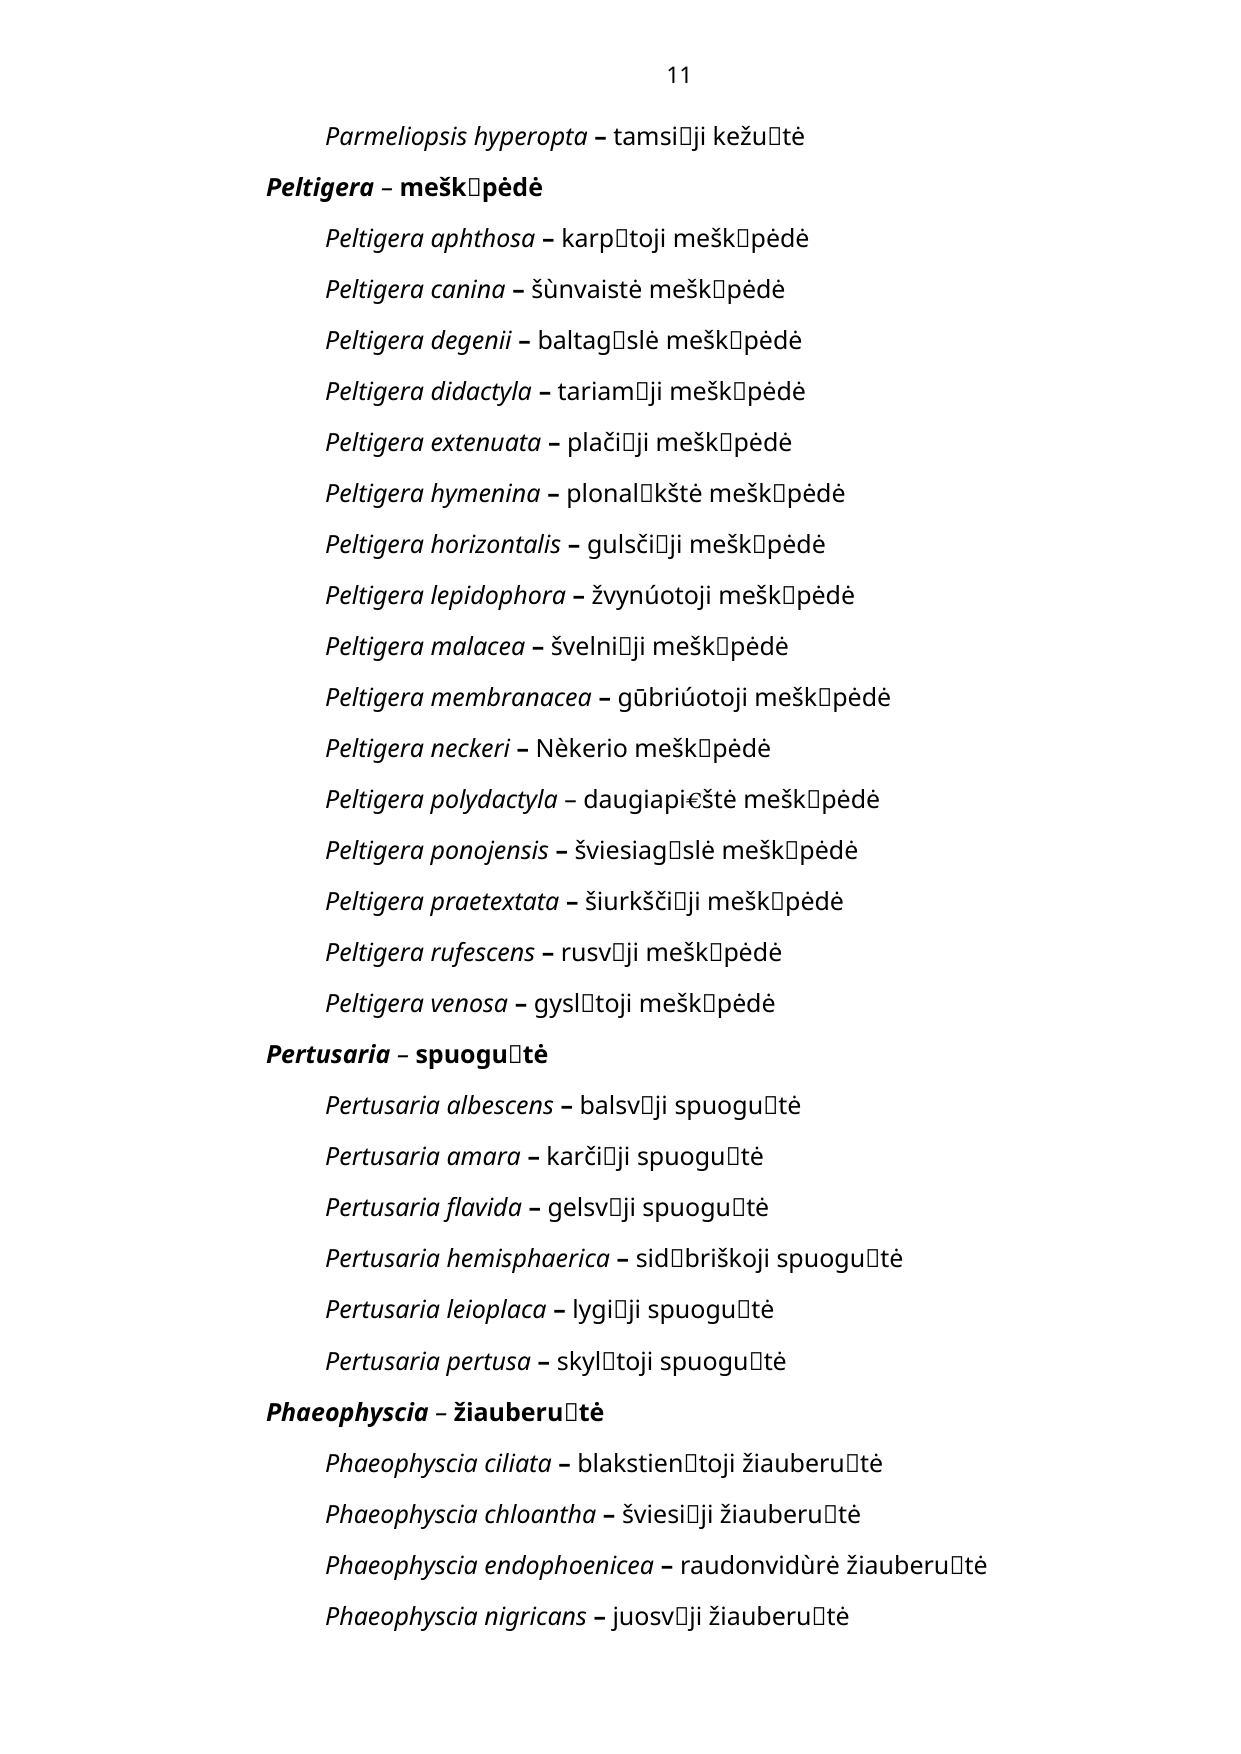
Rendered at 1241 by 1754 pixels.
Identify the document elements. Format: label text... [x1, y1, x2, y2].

text Peltigera malacea – švelniji meškpėdė [266, 628, 1181, 663]
text Peltigera – meškpėdė [266, 169, 1181, 203]
text Pertusaria amara – karčiji spuogutė [266, 1139, 1181, 1173]
text Peltigera horizontalis – gulsčiji meškpėdė [266, 526, 1181, 561]
text Peltigera praetextata – šiurkščiji meškpėdė [266, 884, 1181, 918]
text Parmeliopsis hyperopta – tamsiji kežutė [266, 118, 1181, 152]
text Peltigera rufescens – rusvji meškpėdė [266, 935, 1181, 969]
text Pertusaria leioplaca – lygiji spuogutė [266, 1292, 1181, 1326]
text Phaeophyscia endophoenicea – raudonvidùrė žiauberutė [266, 1547, 1181, 1581]
text Peltigera extenuata – plačiji meškpėdė [266, 424, 1181, 458]
text Peltigera degenii – baltagslė meškpėdė [266, 322, 1181, 356]
text Peltigera polydactyla – daugiapištė meškpėdė [266, 782, 1181, 816]
text Phaeophyscia nigricans – juosvji žiauberutė [266, 1598, 1181, 1632]
text Pertusaria albescens – balsvji spuogutė [266, 1088, 1181, 1122]
text Phaeophyscia ciliata – blakstientoji žiauberutė [266, 1445, 1181, 1479]
text Peltigera hymenina – plonalkštė meškpėdė [266, 475, 1181, 509]
text Peltigera didactyla – tariamji meškpėdė [266, 373, 1181, 407]
text Peltigera canina – šùnvaistė meškpėdė [266, 271, 1181, 305]
text Phaeophyscia – žiauberutė [266, 1394, 1181, 1428]
text Pertusaria flavida – gelsvji spuogutė [266, 1190, 1181, 1224]
text Phaeophyscia chloantha – šviesiji žiauberutė [266, 1496, 1181, 1530]
text Peltigera ponojensis – šviesiagslė meškpėdė [266, 833, 1181, 867]
text Peltigera venosa – gysltoji meškpėdė [266, 986, 1181, 1020]
text Pertusaria hemisphaerica – sidbriškoji spuogutė [266, 1241, 1181, 1275]
text Peltigera membranacea – gūbriúotoji meškpėdė [266, 679, 1181, 714]
text Peltigera aphthosa – karptoji meškpėdė [266, 220, 1181, 254]
text Pertusaria – spuogutė [266, 1037, 1181, 1071]
text Peltigera neckeri – Nèkerio meškpėdė [266, 731, 1181, 765]
text Peltigera lepidophora – žvynúotoji meškpėdė [266, 577, 1181, 612]
text Pertusaria pertusa – skyltoji spuogutė [266, 1343, 1181, 1377]
